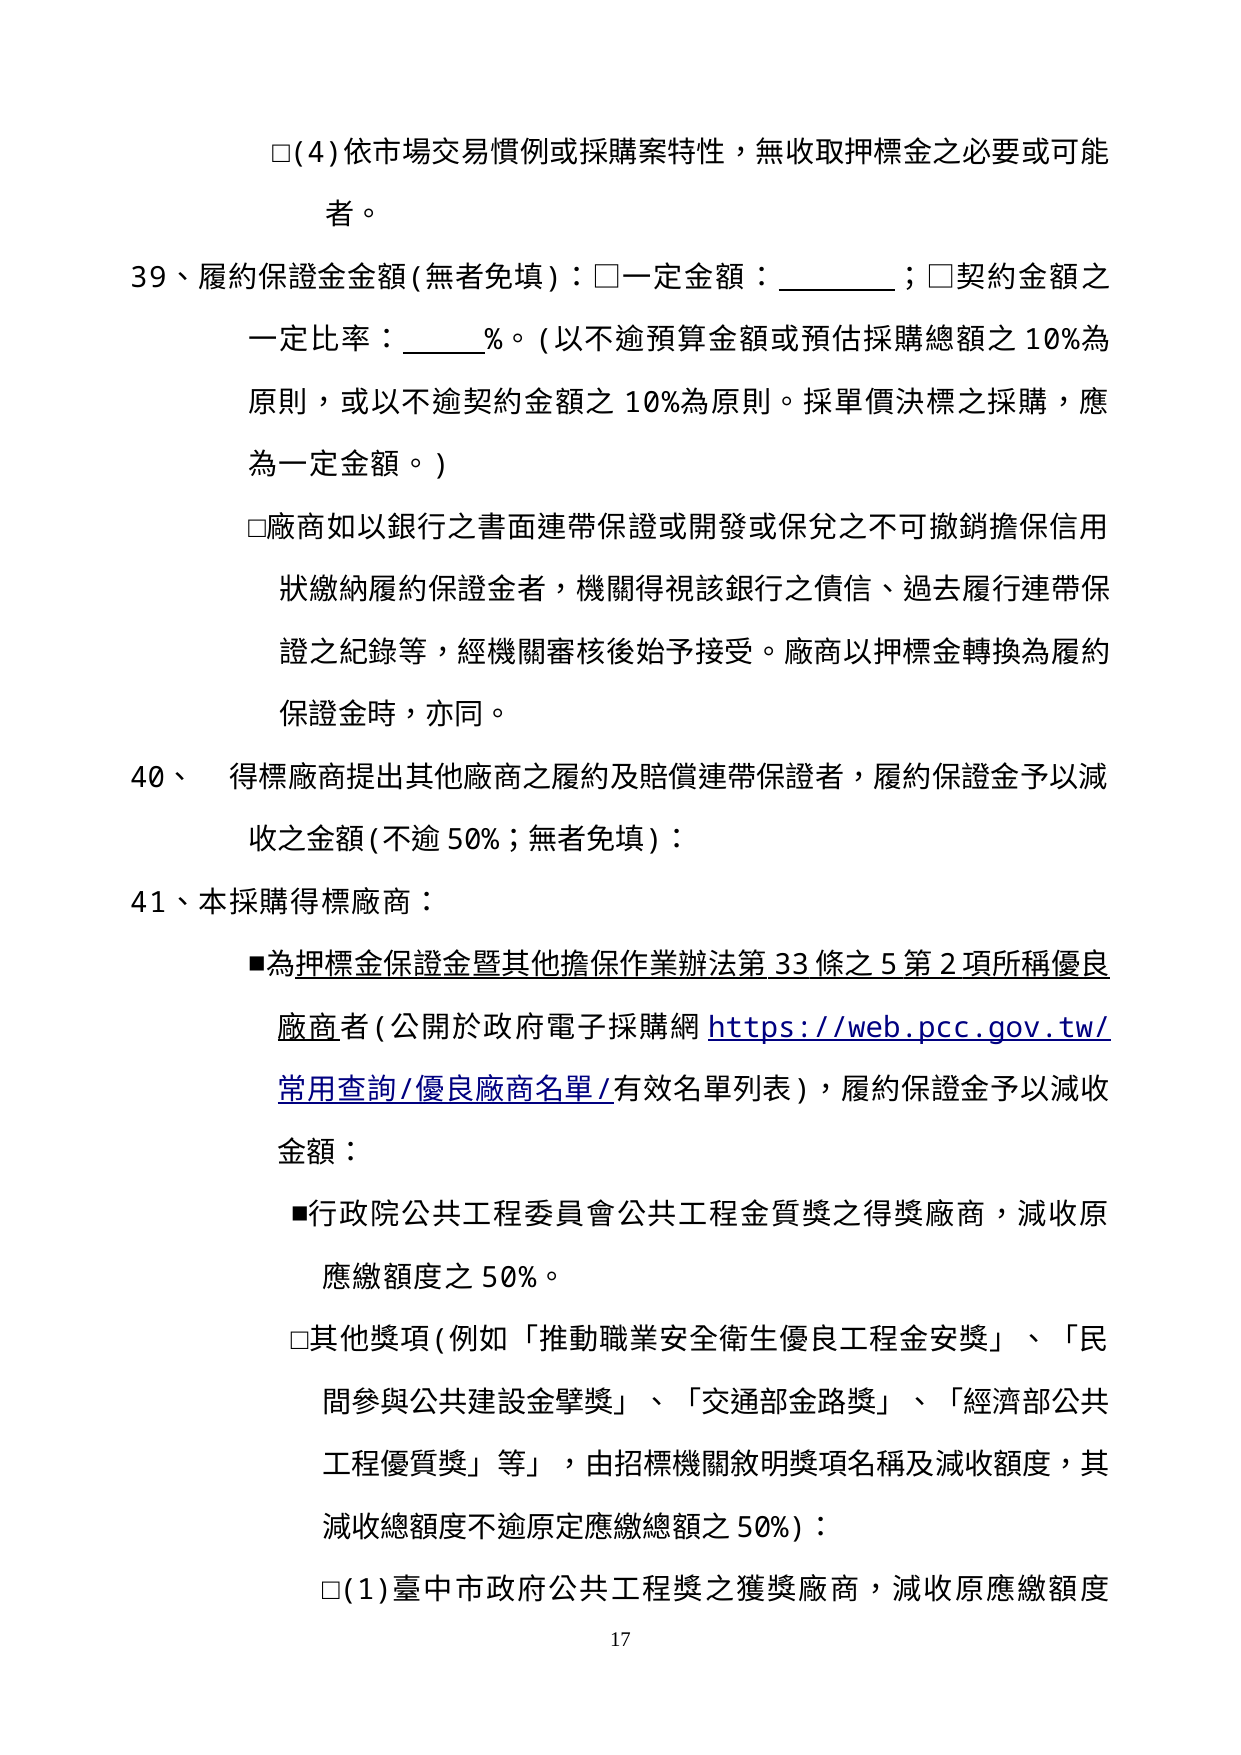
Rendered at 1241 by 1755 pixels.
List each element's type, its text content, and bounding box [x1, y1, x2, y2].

text ■行政院公共工程委員會公共工程金質獎之得獎廠商，減收原應繳額度之50%。 [291, 1170, 1110, 1295]
text □廠商如以銀行之書面連帶保證或開發或保兌之不可撤銷擔保信用狀繳納履約保證金者，機關得視該銀行之債信、過去履行連帶保證之紀錄等，經機關審核後始予接受。廠商以押標金轉換為履約保證金時，亦同。 [248, 483, 1110, 733]
text ■為押標金保證金暨其他擔保作業辦法第33條之5第2項所稱優良廠商者(公開於政府電子採購網https://web.pcc.gov.tw/常用查詢/優良廠商名單/有效名單列表)，履約保證金予以減收金額： [248, 920, 1110, 1170]
text □(4)依市場交易慣例或採購案特性，無收取押標金之必要或可能者。 [130, 108, 1110, 233]
text □(1)臺中市政府公共工程獎之獲獎廠商，減收原應繳額度 [322, 1545, 1110, 1608]
list 本採購得標廠商： [130, 858, 1110, 920]
list 得標廠商提出其他廠商之履約及賠償連帶保證者，履約保證金予以減收之金額(不逾50%；無者免填)： [130, 733, 1110, 858]
text □其他獎項(例如「推動職業安全衛生優良工程金安獎」、「民間參與公共建設金擘獎」、「交通部金路獎」、「經濟部公共工程優質獎」等」，由招標機關敘明獎項名稱及減收額度，其減收總額度不逾原定應繳總額之50%)： [291, 1295, 1110, 1545]
list 履約保證金金額(無者免填)：□一定金額： ；□契約金額之一定比率： %。(以不逾預算金額或預估採購總額之10%為原則，或以不逾契約金額之10%為原則。採單價決標之採購，應為一定金額。) [130, 233, 1110, 483]
